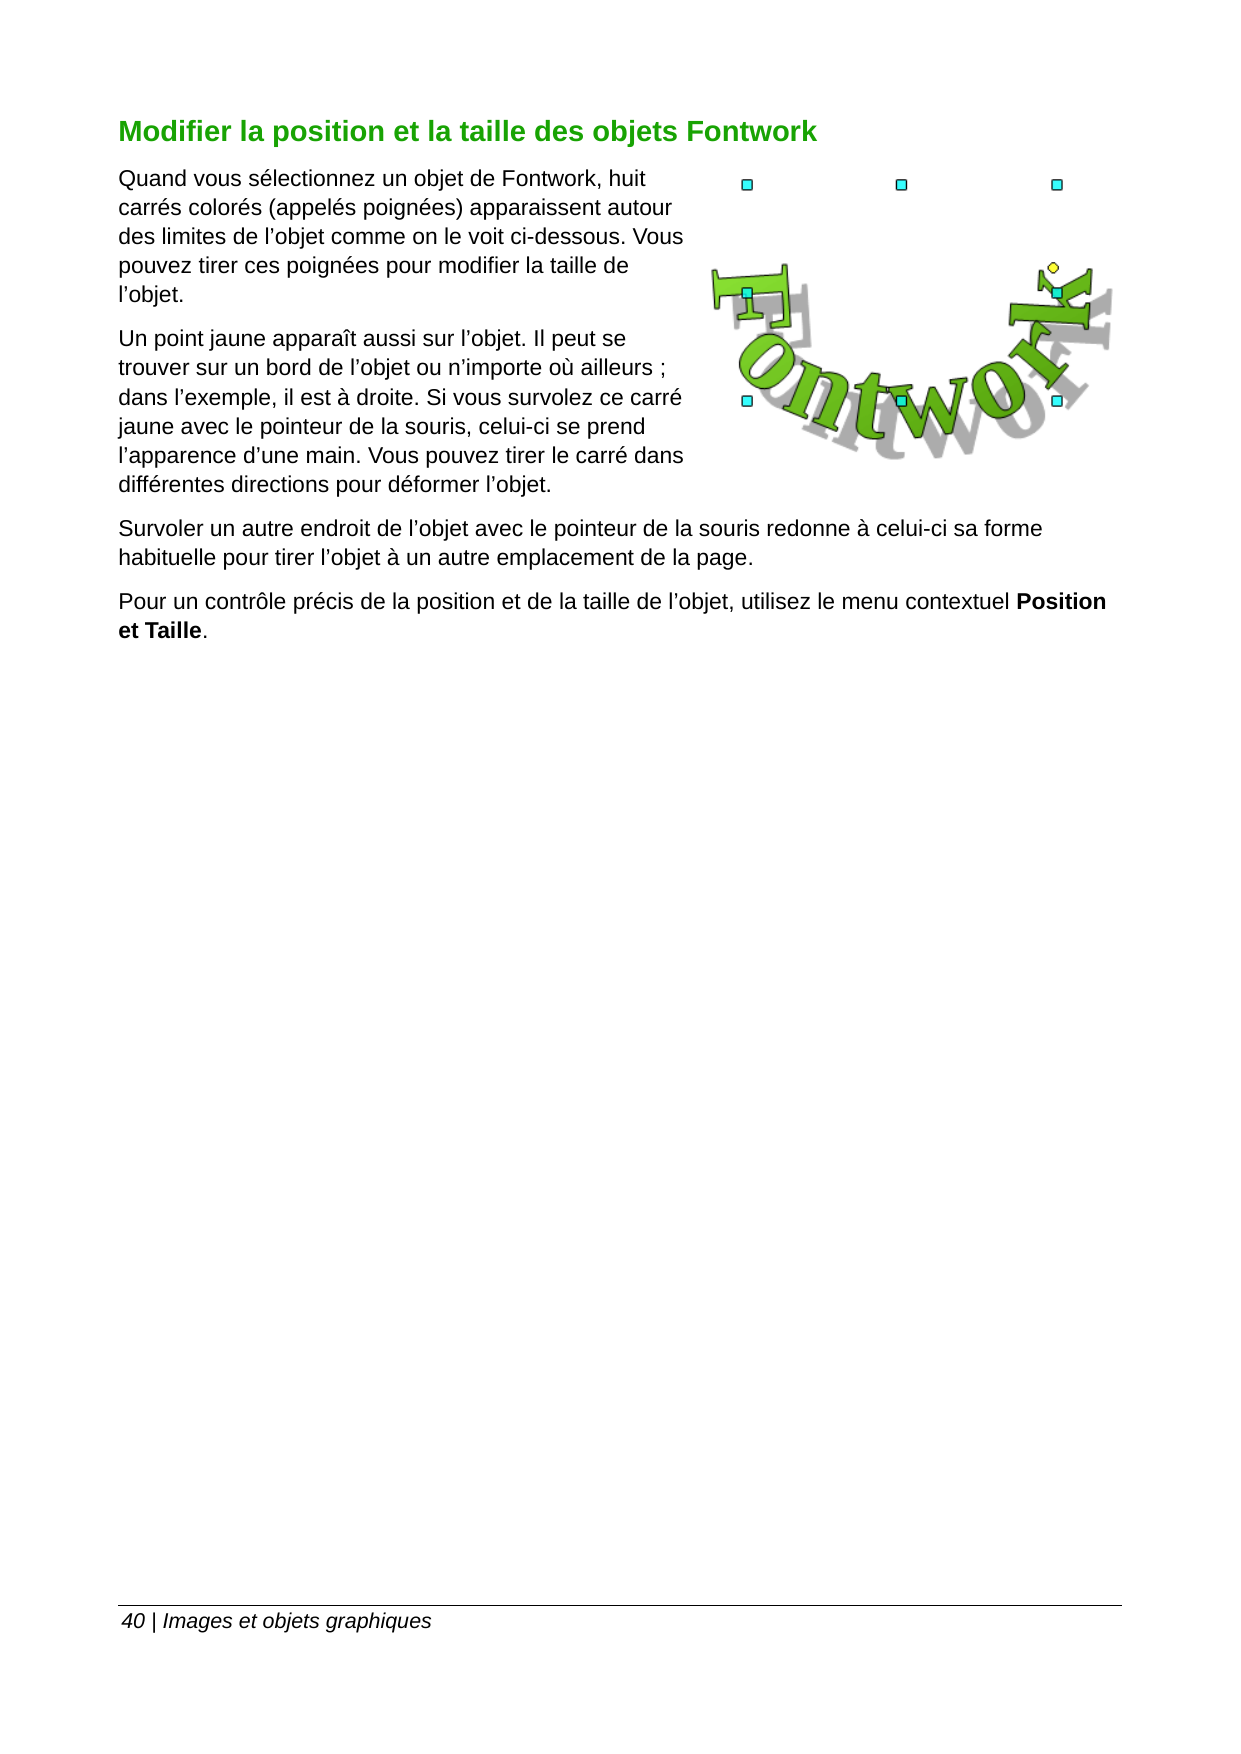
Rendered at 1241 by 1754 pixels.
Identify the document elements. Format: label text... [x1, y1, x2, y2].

picture [704, 168, 1123, 471]
subtitle Modifier la position et la taille des objets Fontwork [118, 118, 1122, 147]
text Un point jaune apparaît aussi sur l’objet. Il peut se trouver sur un bord de l’objet ou n’importe où ailleurs ; dans l’exemple, il est à droite. Si vous survolez ce carré jaune avec le pointeur de la souris, celui-ci se prend l’apparence d’une main. Vous pouvez tirer le carré dans différentes directions pour déformer l’objet. [118, 322, 1122, 497]
text Pour un contrôle précis de la position et de la taille de l’objet, utilisez le menu contextuel Position et Taille. [118, 585, 1122, 643]
text Quand vous sélectionnez un objet de Fontwork, huit carrés colorés (appelés poignées) apparaissent autour des limites de l’objet comme on le voit ci-dessous. Vous pouvez tirer ces poignées pour modifier la taille de l’objet. [118, 162, 1122, 308]
text Survoler un autre endroit de l’objet avec le pointeur de la souris redonne à celui-ci sa forme habituelle pour tirer l’objet à un autre emplacement de la page. [118, 512, 1122, 570]
